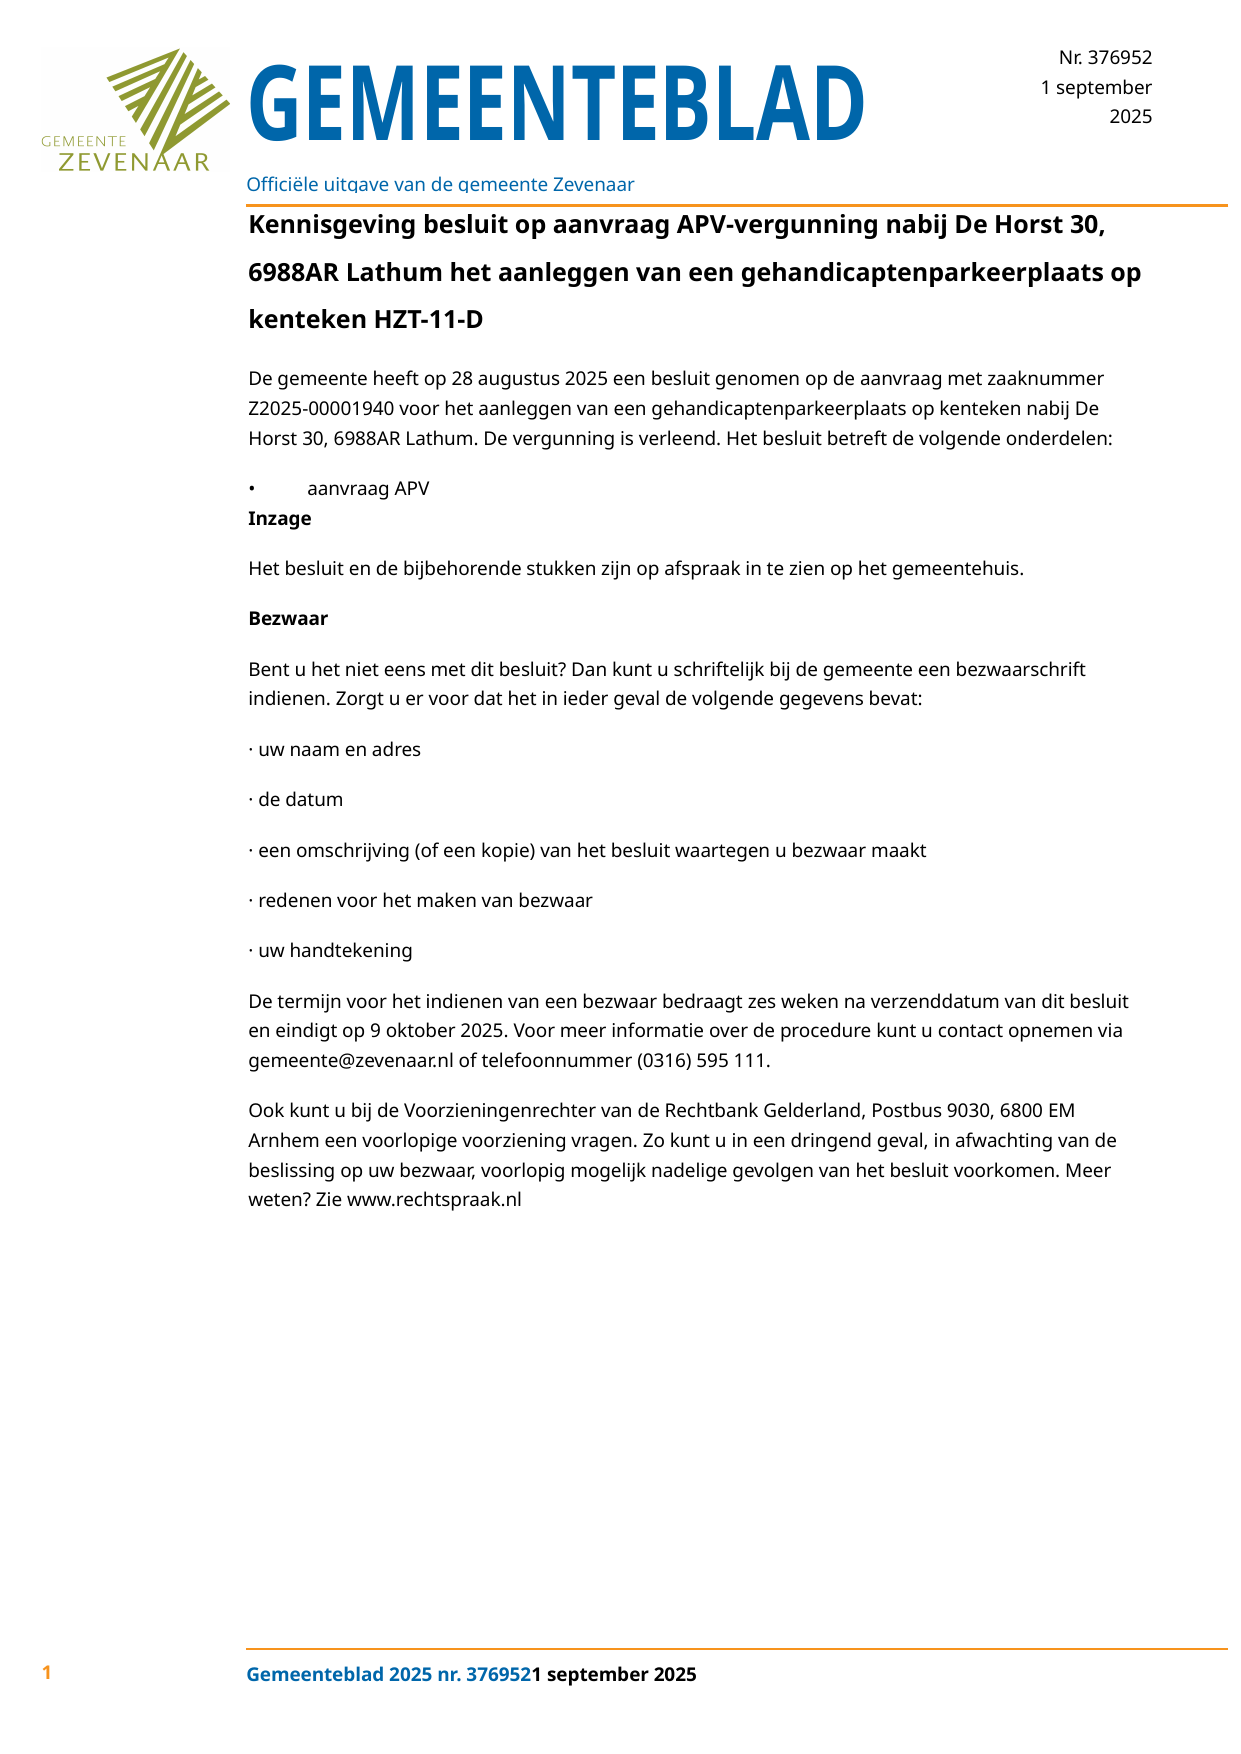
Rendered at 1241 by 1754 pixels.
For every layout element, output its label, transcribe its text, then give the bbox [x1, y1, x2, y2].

text · de datum [248, 786, 1152, 812]
text · uw handtekening [248, 938, 1152, 963]
text Kennisgeving besluit op aanvraag APV-vergunning nabij De Horst 30, 6988AR Lathum het aanleggen van een gehandicaptenparkeerplaats op kenteken HZT-11-D [248, 207, 1152, 336]
text Bent u het niet eens met dit besluit? Dan kunt u schriftelijk bij de gemeente een bezwaarschrift indienen. Zorgt u er voor dat het in ieder geval de volgende gegevens bevat: [248, 656, 1152, 711]
text Inzage [248, 505, 1152, 530]
text De gemeente heeft op 28 augustus 2025 een besluit genomen op de aanvraag met zaaknummer Z2025-00001940 voor het aanleggen van een gehandicaptenparkeerplaats op kenteken nabij De Horst 30, 6988AR Lathum. De vergunning is verleend. Het besluit betreft de volgende onderdelen: [248, 366, 1152, 450]
picture [41, 47, 231, 172]
text De termijn voor het indienen van een bezwaar bedraagt zes weken na verzenddatum van dit besluit en eindigt op 9 oktober 2025. Voor meer informatie over de procedure kunt u contact opnemen via gemeente@zevenaar.nl of telefoonnummer (0316) 595 111. [248, 988, 1152, 1073]
text Ook kunt u bij de Voorzieningenrechter van de Rechtbank Gelderland, Postbus 9030, 6800 EM Arnhem een voorlopige voorziening vragen. Zo kunt u in een dringend geval, in afwachting van de beslissing op uw bezwaar, voorlopig mogelijk nadelige gevolgen van het besluit voorkomen. Meer weten? Zie www.rechtspraak.nl [248, 1098, 1152, 1212]
text · uw naam en adres [248, 736, 1152, 762]
list aanvraag APV [248, 475, 1152, 501]
text Bezwaar [248, 606, 1152, 631]
text · een omschrijving (of een kopie) van het besluit waartegen u bezwaar maakt [248, 837, 1152, 862]
text · redenen voor het maken van bezwaar [248, 887, 1152, 913]
text Het besluit en de bijbehorende stukken zijn op afspraak in te zien op het gemeentehuis. [248, 555, 1152, 581]
